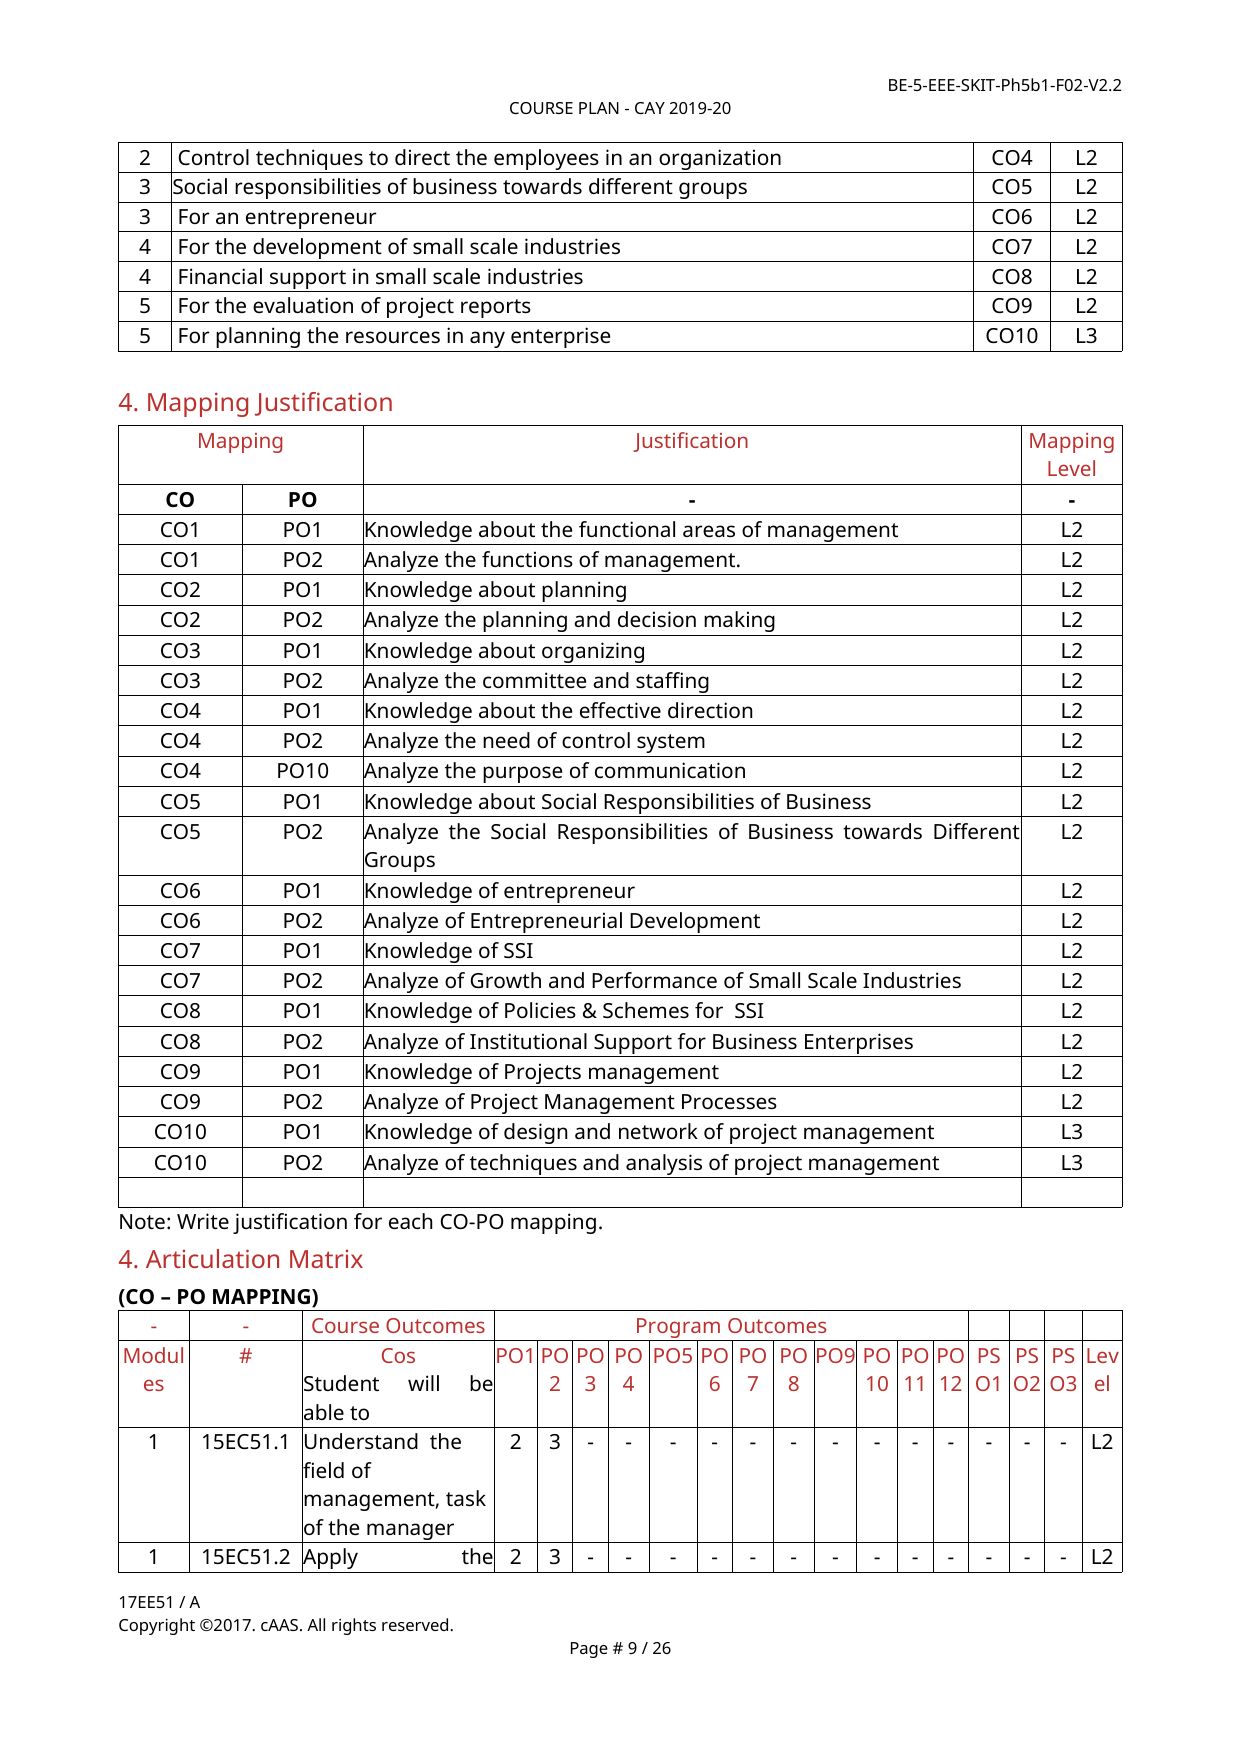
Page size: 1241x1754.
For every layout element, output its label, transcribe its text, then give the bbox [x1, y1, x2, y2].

table_cell - [650, 1543, 697, 1572]
table_cell PO2 [243, 606, 363, 635]
table_cell 5 [119, 322, 171, 351]
table_cell L2 [1083, 1428, 1122, 1542]
table_cell - [934, 1428, 968, 1542]
table_cell L2 [1022, 817, 1122, 874]
table_cell CO6 [974, 203, 1050, 231]
table_cell L2 [1022, 787, 1122, 816]
table_cell CO2 [119, 575, 242, 604]
table_cell PSO1 [969, 1341, 1009, 1427]
table_cell 1 [119, 1543, 189, 1572]
table_cell For planning the resources in any enterprise [172, 322, 973, 351]
table_cell Apply the [303, 1543, 494, 1572]
table_cell - [898, 1543, 933, 1572]
table_cell Knowledge about the functional areas of management [364, 515, 1021, 544]
table_header Justification [364, 426, 1021, 484]
table_cell CO [119, 485, 242, 514]
table_cell L2 [1022, 936, 1122, 965]
table_cell CO4 [974, 143, 1050, 172]
table_cell - [1022, 485, 1122, 514]
subtitle 4. Mapping Justification [118, 385, 1122, 419]
table_header Mapping [119, 426, 363, 484]
table_cell PO2 [243, 817, 363, 874]
table_cell PO9 [815, 1341, 856, 1427]
table_cell Control techniques to direct the employees in an organization [172, 143, 973, 172]
table_cell CO10 [974, 322, 1050, 351]
table_cell - [774, 1428, 814, 1542]
table_cell 2 [119, 143, 171, 172]
table_cell L2 [1051, 262, 1122, 291]
table_cell CO8 [119, 1027, 242, 1056]
table_cell PO8 [774, 1341, 814, 1427]
table_cell - [573, 1543, 608, 1572]
table_cell CO9 [119, 1057, 242, 1086]
table_cell PO7 [733, 1341, 773, 1427]
table_cell PO2 [243, 1027, 363, 1056]
table_cell PO1 [243, 696, 363, 725]
table_cell L2 [1022, 876, 1122, 905]
table_cell PO1 [243, 1117, 363, 1146]
table_cell PO1 [495, 1341, 537, 1427]
table_cell PO2 [243, 1148, 363, 1177]
table_cell Analyze the planning and decision making [364, 606, 1021, 635]
table_cell [1022, 1178, 1122, 1207]
table_cell CO2 [119, 606, 242, 635]
table_cell CO8 [974, 262, 1050, 291]
table_cell Analyze the Social Responsibilities of Business towards Different Groups [364, 817, 1021, 874]
table_header [1045, 1311, 1082, 1340]
table_cell PO5 [650, 1341, 697, 1427]
table_cell Knowledge of Policies & Schemes for SSI [364, 996, 1021, 1026]
table_cell 4 [119, 262, 171, 291]
table_cell For the development of small scale industries [172, 232, 973, 261]
table_cell CO3 [119, 666, 242, 695]
table_cell - [934, 1543, 968, 1572]
table_cell PO2 [243, 906, 363, 935]
table_cell CO7 [974, 232, 1050, 261]
table_cell CO9 [974, 292, 1050, 321]
table_cell - [857, 1543, 897, 1572]
table_cell 2 [495, 1543, 537, 1572]
table_cell CO5 [119, 817, 242, 874]
table_cell PO1 [243, 936, 363, 965]
table_header Mapping Level [1022, 426, 1122, 484]
table_cell PSO2 [1010, 1341, 1044, 1427]
table_cell - [1045, 1543, 1082, 1572]
table_cell CO1 [119, 515, 242, 544]
table_header Course Outcomes [303, 1311, 494, 1340]
table_cell Knowledge about Social Responsibilities of Business [364, 787, 1021, 816]
table_header [1010, 1311, 1044, 1340]
table_cell CO8 [119, 996, 242, 1026]
table_cell CO5 [119, 787, 242, 816]
table_cell [119, 1178, 242, 1207]
table_header - [119, 1311, 189, 1340]
table_cell L2 [1051, 203, 1122, 231]
table_header [969, 1311, 1009, 1340]
table_cell Analyze the functions of management. [364, 545, 1021, 574]
table_cell Analyze of Institutional Support for Business Enterprises [364, 1027, 1021, 1056]
table_cell PO12 [934, 1341, 968, 1427]
table_cell PO1 [243, 876, 363, 905]
table_cell Knowledge of SSI [364, 936, 1021, 965]
table_cell CO7 [119, 936, 242, 965]
table_cell Knowledge of design and network of project management [364, 1117, 1021, 1146]
table_cell - [733, 1543, 773, 1572]
table_cell PO1 [243, 787, 363, 816]
table_cell - [1010, 1543, 1044, 1572]
table_cell L2 [1022, 696, 1122, 725]
table_cell PO2 [243, 1087, 363, 1116]
subtitle 4. Articulation Matrix [118, 1242, 1122, 1276]
table_cell CO5 [974, 173, 1050, 202]
table_cell - [1010, 1428, 1044, 1542]
table_cell CO10 [119, 1148, 242, 1177]
table_cell 3 [538, 1428, 572, 1542]
table_cell L2 [1022, 575, 1122, 604]
table_cell 3 [119, 203, 171, 231]
table_cell CO7 [119, 966, 242, 995]
table_cell CO1 [119, 545, 242, 574]
table_cell 3 [119, 173, 171, 202]
table_cell # [190, 1341, 302, 1427]
table_cell 15EC51.1 [190, 1428, 302, 1542]
table_cell - [815, 1543, 856, 1572]
table_cell Level [1083, 1341, 1122, 1427]
table_cell 2 [495, 1428, 537, 1542]
text (CO – PO MAPPING) [118, 1282, 1122, 1310]
table_cell L2 [1022, 515, 1122, 544]
table_cell - [969, 1428, 1009, 1542]
table_cell CO4 [119, 757, 242, 786]
table_cell L2 [1022, 636, 1122, 665]
table_cell L2 [1022, 666, 1122, 695]
table_cell PO1 [243, 1057, 363, 1086]
table_cell Social responsibilities of business towards different groups [172, 173, 973, 202]
table_cell L2 [1022, 545, 1122, 574]
table_cell 15EC51.2 [190, 1543, 302, 1572]
table_cell 4 [119, 232, 171, 261]
table_cell CO6 [119, 906, 242, 935]
table_cell L2 [1022, 1027, 1122, 1056]
table_cell Knowledge about planning [364, 575, 1021, 604]
table_cell Knowledge of Projects management [364, 1057, 1021, 1086]
table_cell L2 [1022, 757, 1122, 786]
table_cell Knowledge about the effective direction [364, 696, 1021, 725]
table_cell L2 [1022, 996, 1122, 1026]
table_cell Knowledge of entrepreneur [364, 876, 1021, 905]
table_cell - [698, 1543, 732, 1572]
table_cell L2 [1022, 726, 1122, 756]
table_cell [364, 1178, 1021, 1207]
table_cell PO1 [243, 996, 363, 1026]
table_cell L2 [1051, 173, 1122, 202]
table_cell L2 [1051, 292, 1122, 321]
table_cell Knowledge about organizing [364, 636, 1021, 665]
table_cell PO10 [243, 757, 363, 786]
table_cell Analyze the committee and staffing [364, 666, 1021, 695]
table_cell Understand the field of management, task of the manager [303, 1428, 494, 1542]
table_cell PO1 [243, 515, 363, 544]
table_cell - [1045, 1428, 1082, 1542]
table_cell Analyze the need of control system [364, 726, 1021, 756]
table_cell L2 [1022, 1087, 1122, 1116]
table_cell Modules [119, 1341, 189, 1427]
table_cell - [364, 485, 1021, 514]
table_cell PO [243, 485, 363, 514]
table_cell - [815, 1428, 856, 1542]
table_cell Analyze of Entrepreneurial Development [364, 906, 1021, 935]
table_cell L3 [1022, 1117, 1122, 1146]
table_cell PO1 [243, 575, 363, 604]
table_cell CO6 [119, 876, 242, 905]
table_cell PO2 [243, 545, 363, 574]
table_header - [190, 1311, 302, 1340]
table_cell L2 [1083, 1543, 1122, 1572]
table_cell PO4 [609, 1341, 649, 1427]
table_cell L3 [1051, 322, 1122, 351]
table_cell - [609, 1428, 649, 1542]
table_cell L2 [1051, 143, 1122, 172]
table_cell PO2 [538, 1341, 572, 1427]
table_cell CO9 [119, 1087, 242, 1116]
table_cell Analyze of Growth and Performance of Small Scale Industries [364, 966, 1021, 995]
table_cell L2 [1022, 1057, 1122, 1086]
table_header Program Outcomes [495, 1311, 968, 1340]
table_cell PO6 [698, 1341, 732, 1427]
table_cell - [609, 1543, 649, 1572]
table_cell - [650, 1428, 697, 1542]
table_cell PO1 [243, 636, 363, 665]
table_cell PO10 [857, 1341, 897, 1427]
table_cell PO2 [243, 966, 363, 995]
table_cell [243, 1178, 363, 1207]
table_cell CO3 [119, 636, 242, 665]
table_cell L3 [1022, 1148, 1122, 1177]
table_cell - [733, 1428, 773, 1542]
table_cell - [573, 1428, 608, 1542]
table_cell PO2 [243, 666, 363, 695]
table_cell L2 [1022, 906, 1122, 935]
text Note: Write justification for each CO-PO mapping. [118, 1208, 1122, 1236]
table_cell CO4 [119, 696, 242, 725]
table_header [1083, 1311, 1122, 1340]
table_cell L2 [1022, 966, 1122, 995]
table_cell PO2 [243, 726, 363, 756]
table_cell - [898, 1428, 933, 1542]
table_cell Analyze of Project Management Processes [364, 1087, 1021, 1116]
table_cell 1 [119, 1428, 189, 1542]
table_cell Analyze of techniques and analysis of project management [364, 1148, 1021, 1177]
table_cell PSO3 [1045, 1341, 1082, 1427]
table_cell 3 [538, 1543, 572, 1572]
table_cell PO11 [898, 1341, 933, 1427]
table_cell L2 [1051, 232, 1122, 261]
table_cell Cos Student will be able to [303, 1341, 494, 1427]
table_cell For the evaluation of project reports [172, 292, 973, 321]
table_cell - [698, 1428, 732, 1542]
table_cell CO4 [119, 726, 242, 756]
table_cell CO10 [119, 1117, 242, 1146]
table_cell - [969, 1543, 1009, 1572]
table_cell - [857, 1428, 897, 1542]
table_cell L2 [1022, 606, 1122, 635]
table_cell - [774, 1543, 814, 1572]
table_cell For an entrepreneur [172, 203, 973, 231]
table_cell Financial support in small scale industries [172, 262, 973, 291]
table_cell PO3 [573, 1341, 608, 1427]
table_cell Analyze the purpose of communication [364, 757, 1021, 786]
table_cell 5 [119, 292, 171, 321]
